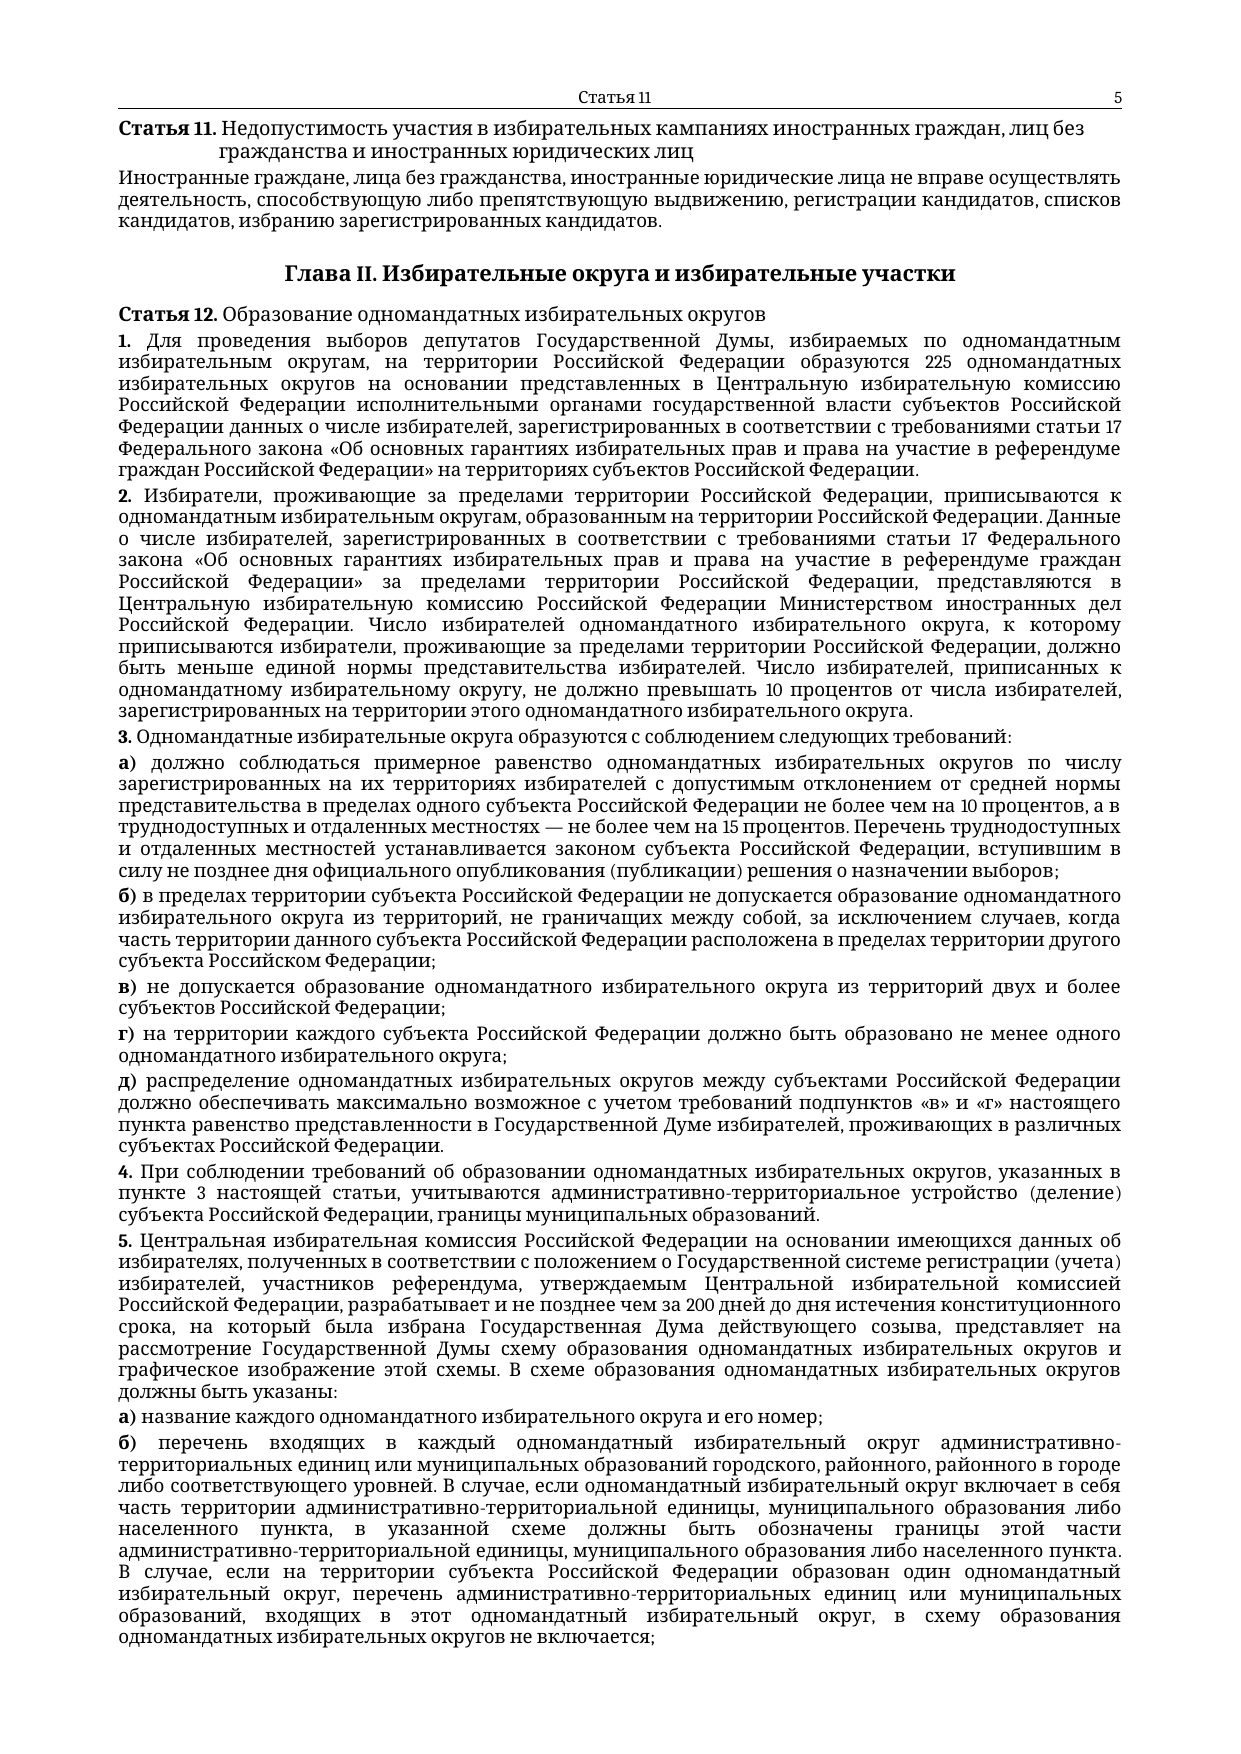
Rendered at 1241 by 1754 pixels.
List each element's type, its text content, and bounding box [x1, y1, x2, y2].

text Иностранные граждане, лица без гражданства, иностранные юридические лица не вправе осуществлять деятельность, способствующую либо препятствующую выдвижению, регистрации кандидатов, списков кандидатов, избранию зарегистрированных кандидатов. [118, 168, 1122, 232]
subtitle Статья 12. Образование одномандатных избирательных округов [118, 303, 1122, 326]
text б) в пределах территории субъекта Российской Федерации не допускается образование одномандатного избирательного округа из территорий, не граничащих между собой, за исключением случаев, когда часть территории данного субъекта Российской Федерации расположена в пределах территории другого субъекта Российском Федерации; [118, 886, 1122, 972]
text г) на территории каждого субъекта Российской Федерации должно быть образовано не менее одного одномандатного избирательного округа; [118, 1024, 1122, 1067]
text д) распределение одномандатных избирательных округов между субъектами Российской Федерации должно обеспечивать максимально возможное с учетом требований подпунктов «в» и «г» настоящего пункта равенство представленности в Государственной Думе избирателей, проживающих в различных субъектах Российской Федерации. [118, 1071, 1122, 1157]
text 2. Избиратели, проживающие за пределами территории Российской Федерации, приписываются к одномандатным избирательным округам, образованным на территории Российской Федерации. Данные о числе избирателей, зарегистрированных в соответствии с требованиями статьи 17 Федерального закона «Об основных гарантиях избирательных прав и права на участие в референдуме граждан Российской Федерации» за пределами территории Российской Федерации, представляются в Центральную избирательную комиссию Российской Федерации Министерством иностранных дел Российской Федерации. Число избирателей одномандатного избирательного округа, к которому приписываются избиратели, проживающие за пределами территории Российской Федерации, должно быть меньше единой нормы представительства избирателей. Число избирателей, приписанных к одномандатному избирательному округу, не должно превышать 10 процентов от числа избирателей, зарегистрированных на территории этого одномандатного избирательного округа. [118, 485, 1122, 722]
text б) перечень входящих в каждый одномандатный избирательный округ административно-территориальных единиц или муниципальных образований городского, районного, районного в городе либо соответствующего уровней. В случае, если одномандатный избирательный округ включает в себя часть территории административно-территориальной единицы, муниципального образования либо населенного пункта, в указанной схеме должны быть обозначены границы этой части административно-территориальной единицы, муниципального образования либо населенного пункта. В случае, если на территории субъекта Российской Федерации образован один одномандатный избирательный округ, перечень административно-территориальных единиц или муниципальных образований, входящих в этот одномандатный избирательный округ, в схему образования одномандатных избирательных округов не включается; [118, 1433, 1122, 1648]
text 4. При соблюдении требований об образовании одномандатных избирательных округов, указанных в пункте 3 настоящей статьи, учитываются административно-территориальное устройство (деление) субъекта Российской Федерации, границы муниципальных образований. [118, 1161, 1122, 1226]
text а) название каждого одномандатного избирательного округа и его номер; [118, 1407, 1122, 1428]
text 1. Для проведения выборов депутатов Государственной Думы, избираемых по одномандатным избирательным округам, на территории Российской Федерации образуются 225 одномандатных избирательных округов на основании представленных в Центральную избирательную комиссию Российской Федерации исполнительными органами государственной власти субъектов Российской Федерации данных о числе избирателей, зарегистрированных в соответствии с требованиями статьи 17 Федерального закона «Об основных гарантиях избирательных прав и права на участие в референдуме граждан Российской Федерации» на территориях субъектов Российской Федерации. [118, 330, 1122, 481]
subtitle Статья 11. Недопустимость участия в избирательных кампаниях иностранных граждан, лиц без гражданства и иностранных юридических лиц [118, 118, 1122, 164]
subtitle Глава II. Избирательные округа и избирательные участки [118, 261, 1122, 287]
text 5. Центральная избирательная комиссия Российской Федерации на основании имеющихся данных об избирателях, полученных в соответствии с положением о Государственной системе регистрации (учета) избирателей, участников референдума, утверждаемым Центральной избирательной комиссией Российской Федерации, разрабатывает и не позднее чем за 200 дней до дня истечения конституционного срока, на который была избрана Государственная Дума действующего созыва, представляет на рассмотрение Государственной Думы схему образования одномандатных избирательных округов и графическое изображение этой схемы. В схеме образования одномандатных избирательных округов должны быть указаны: [118, 1230, 1122, 1403]
text 3. Одномандатные избирательные округа образуются с соблюдением следующих требований: [118, 727, 1122, 748]
text а) должно соблюдаться примерное равенство одномандатных избирательных округов по числу зарегистрированных на их территориях избирателей с допустимым отклонением от средней нормы представительства в пределах одного субъекта Российской Федерации не более чем на 10 процентов, а в труднодоступных и отдаленных местностях — не более чем на 15 процентов. Перечень труднодоступных и отдаленных местностей устанавливается законом субъекта Российской Федерации, вступившим в силу не позднее дня официального опубликования (публикации) решения о назначении выборов; [118, 752, 1122, 882]
text в) не допускается образование одномандатного избирательного округа из территорий двух и более субъектов Российской Федерации; [118, 976, 1122, 1019]
